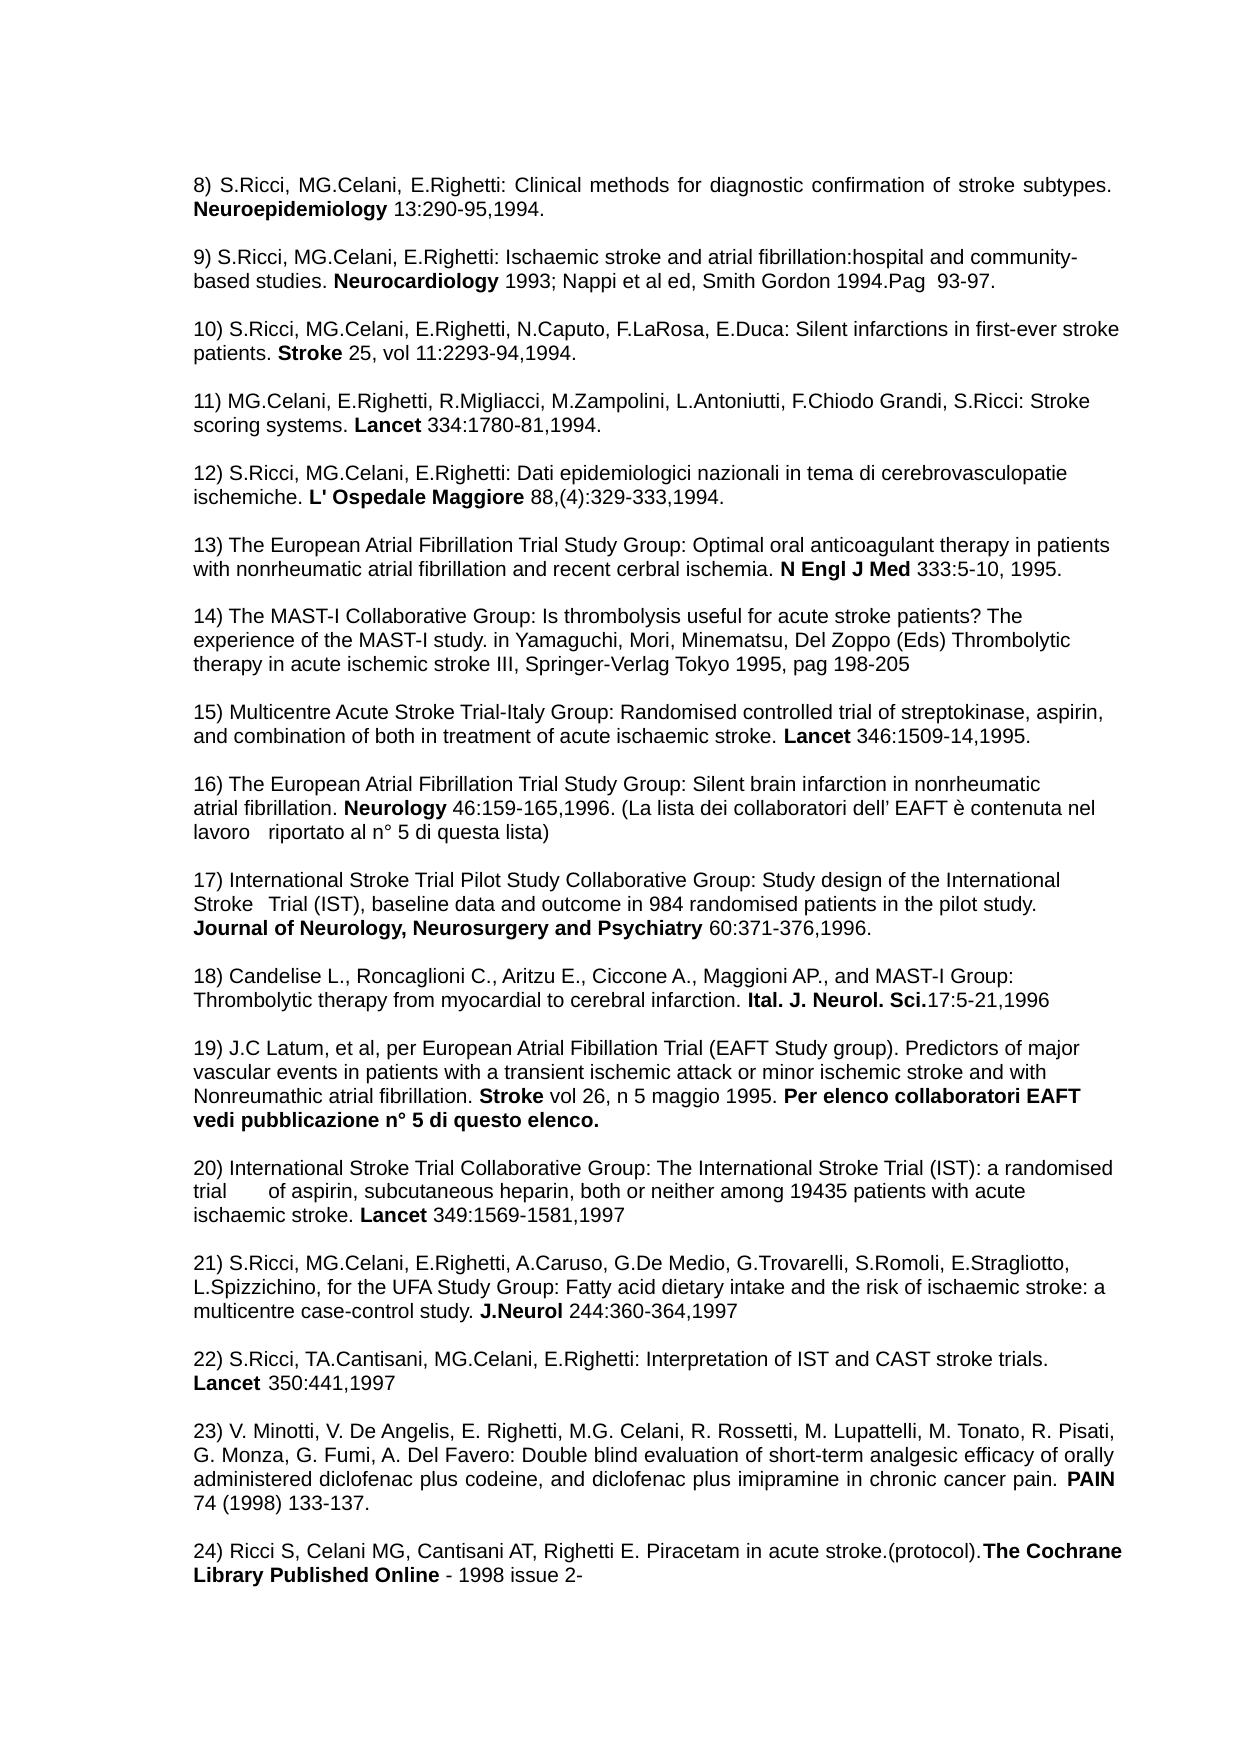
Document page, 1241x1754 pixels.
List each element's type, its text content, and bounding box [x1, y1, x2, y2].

text 17) International Stroke Trial Pilot Study Collaborative Group: Study design of the International Stroke Trial (IST), baseline data and outcome in 984 randomised patients in the pilot study. [118, 868, 1122, 916]
text 23) V. Minotti, V. De Angelis, E. Righetti, M.G. Celani, R. Rossetti, M. Lupattelli, M. Tonato, R. Pisati, G. Monza, G. Fumi, A. Del Favero: Double blind evaluation of short-term analgesic efficacy of orally administered diclofenac plus codeine, and diclofenac plus imipramine in chronic cancer pain. PAIN 74 (1998) 133-137. [118, 1419, 1122, 1515]
text 16) The European Atrial Fibrillation Trial Study Group: Silent brain infarction in nonrheumatic atrial fibrillation. Neurology 46:159-165,1996. (La lista dei collaboratori dell’ EAFT è contenuta nel lavoro riportato al n° 5 di questa lista) [118, 772, 1122, 844]
text 12) S.Ricci, MG.Celani, E.Righetti: Dati epidemiologici nazionali in tema di cerebrovasculopatie ischemiche. L' Ospedale Maggiore 88,(4):329-333,1994. [118, 461, 1122, 508]
text 10) S.Ricci, MG.Celani, E.Righetti, N.Caputo, F.LaRosa, E.Duca: Silent infarctions in first-ever stroke patients. Stroke 25, vol 11:2293-94,1994. [118, 317, 1122, 365]
text Journal of Neurology, Neurosurgery and Psychiatry 60:371-376,1996. [118, 916, 1122, 940]
text 13) The European Atrial Fibrillation Trial Study Group: Optimal oral anticoagulant therapy in patients with nonrheumatic atrial fibrillation and recent cerbral ischemia. N Engl J Med 333:5-10, 1995. [118, 532, 1122, 580]
text 22) S.Ricci, TA.Cantisani, MG.Celani, E.Righetti: Interpretation of IST and CAST stroke trials. Lancet 350:441,1997 [118, 1347, 1122, 1395]
text 9) S.Ricci, MG.Celani, E.Righetti: Ischaemic stroke and atrial fibrillation:hospital and community- based studies. Neurocardiology 1993; Nappi et al ed, Smith Gordon 1994.Pag 93-97. [118, 245, 1122, 293]
text 14) The MAST-I Collaborative Group: Is thrombolysis useful for acute stroke patients? The experience of the MAST-I study. in Yamaguchi, Mori, Minematsu, Del Zoppo (Eds) Thrombolytic therapy in acute ischemic stroke III, Springer-Verlag Tokyo 1995, pag 198-205 [118, 604, 1122, 676]
text 8) S.Ricci, MG.Celani, E.Righetti: Clinical methods for diagnostic confirmation of stroke subtypes. Neuroepidemiology 13:290-95,1994. [118, 173, 1122, 221]
text 18) Candelise L., Roncaglioni C., Aritzu E., Ciccone A., Maggioni AP., and MAST-I Group: Thrombolytic therapy from myocardial to cerebral infarction. Ital. J. Neurol. Sci.17:5-21,1996 [118, 964, 1122, 1012]
text 20) International Stroke Trial Collaborative Group: The International Stroke Trial (IST): a randomised trial of aspirin, subcutaneous heparin, both or neither among 19435 patients with acute ischaemic stroke. Lancet 349:1569-1581,1997 [118, 1155, 1122, 1227]
text 19) J.C Latum, et al, per European Atrial Fibillation Trial (EAFT Study group). Predictors of major vascular events in patients with a transient ischemic attack or minor ischemic stroke and with Nonreumathic atrial fibrillation. Stroke vol 26, n 5 maggio 1995. Per elenco collaboratori EAFT vedi pubblicazione n° 5 di questo elenco. [118, 1036, 1122, 1131]
text 24) Ricci S, Celani MG, Cantisani AT, Righetti E. Piracetam in acute stroke.(protocol).The Cochrane Library Published Online - 1998 issue 2- [118, 1539, 1122, 1587]
text 21) S.Ricci, MG.Celani, E.Righetti, A.Caruso, G.De Medio, G.Trovarelli, S.Romoli, E.Stragliotto, L.Spizzichino, for the UFA Study Group: Fatty acid dietary intake and the risk of ischaemic stroke: a multicentre case-control study. J.Neurol 244:360-364,1997 [118, 1251, 1122, 1323]
text 15) Multicentre Acute Stroke Trial-Italy Group: Randomised controlled trial of streptokinase, aspirin, and combination of both in treatment of acute ischaemic stroke. Lancet 346:1509-14,1995. [118, 700, 1122, 748]
text 11) MG.Celani, E.Righetti, R.Migliacci, M.Zampolini, L.Antoniutti, F.Chiodo Grandi, S.Ricci: Stroke scoring systems. Lancet 334:1780-81,1994. [118, 389, 1122, 437]
